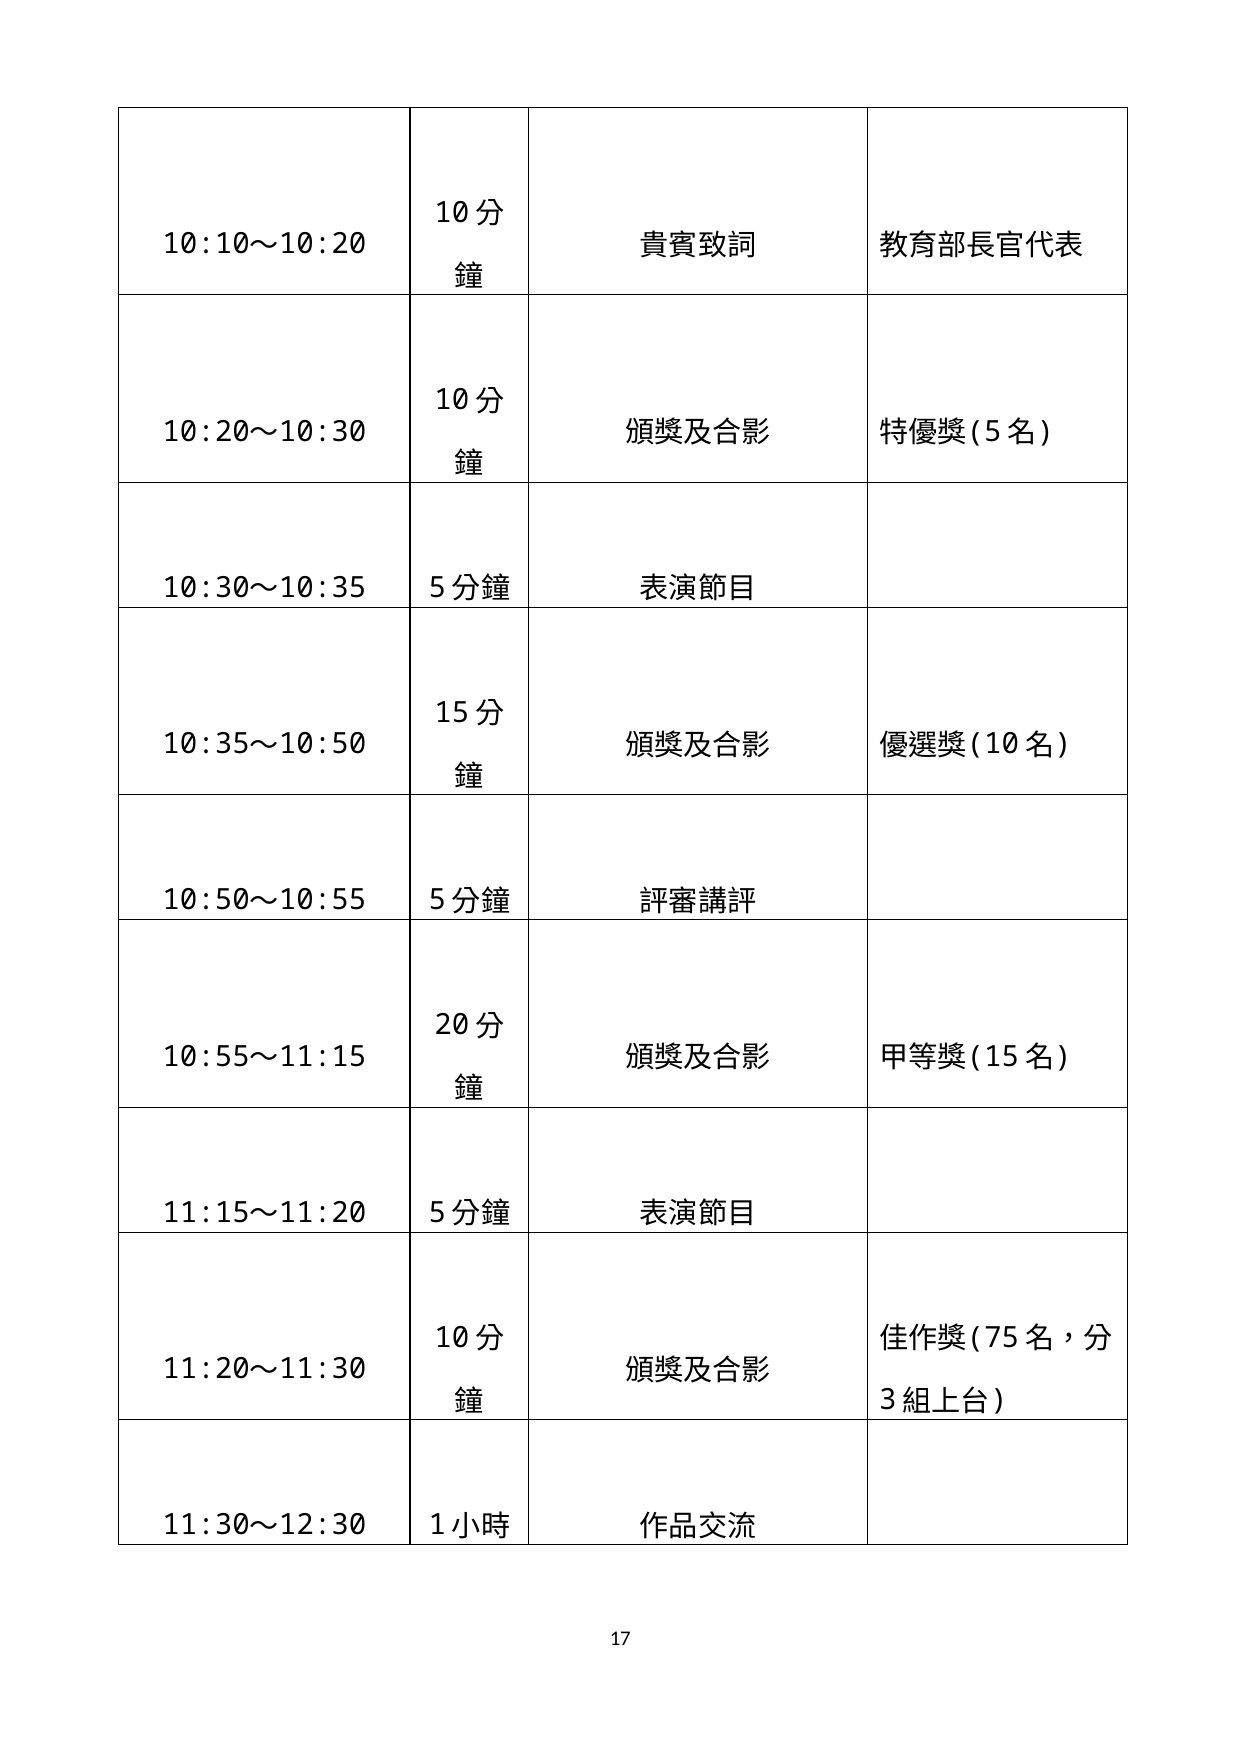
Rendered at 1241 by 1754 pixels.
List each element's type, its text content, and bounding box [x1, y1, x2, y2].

table_cell 甲等獎(15名) [868, 920, 1127, 1107]
table_cell 10:10～10:20 [119, 108, 409, 294]
table_cell 10:50～10:55 [119, 795, 409, 919]
table_cell 貴賓致詞 [529, 108, 867, 294]
table_cell 作品交流 [529, 1420, 867, 1544]
table_cell 11:20～11:30 [119, 1233, 409, 1419]
table_cell 表演節目 [529, 1108, 867, 1232]
table_cell 10:30～10:35 [119, 483, 409, 607]
table_cell 20分鐘 [411, 920, 528, 1107]
table_cell 教育部長官代表 [868, 108, 1127, 294]
table_cell 10分鐘 [411, 108, 528, 294]
table_cell 頒獎及合影 [529, 1233, 867, 1419]
table_cell 5分鐘 [411, 483, 528, 607]
table_cell 10:55～11:15 [119, 920, 409, 1107]
table_cell 10分鐘 [411, 1233, 528, 1419]
table_cell 頒獎及合影 [529, 295, 867, 482]
table_cell 10:20～10:30 [119, 295, 409, 482]
table_cell 15分鐘 [411, 608, 528, 794]
table_cell [868, 795, 1127, 919]
table_cell 佳作獎(75名，分3組上台) [868, 1233, 1127, 1419]
table_cell [868, 483, 1127, 607]
table_cell 10:35～10:50 [119, 608, 409, 794]
table_cell 頒獎及合影 [529, 920, 867, 1107]
table_cell 1小時 [411, 1420, 528, 1544]
table_cell 優選獎(10名) [868, 608, 1127, 794]
table_cell 頒獎及合影 [529, 608, 867, 794]
table_cell 評審講評 [529, 795, 867, 919]
table_cell [868, 1108, 1127, 1232]
table_cell [868, 1420, 1127, 1544]
table_cell 10分鐘 [411, 295, 528, 482]
table_cell 表演節目 [529, 483, 867, 607]
table_cell 5分鐘 [411, 795, 528, 919]
table_cell 特優獎(5名) [868, 295, 1127, 482]
table_cell 11:30～12:30 [119, 1420, 409, 1544]
table_cell 11:15～11:20 [119, 1108, 409, 1232]
table_cell 5分鐘 [411, 1108, 528, 1232]
